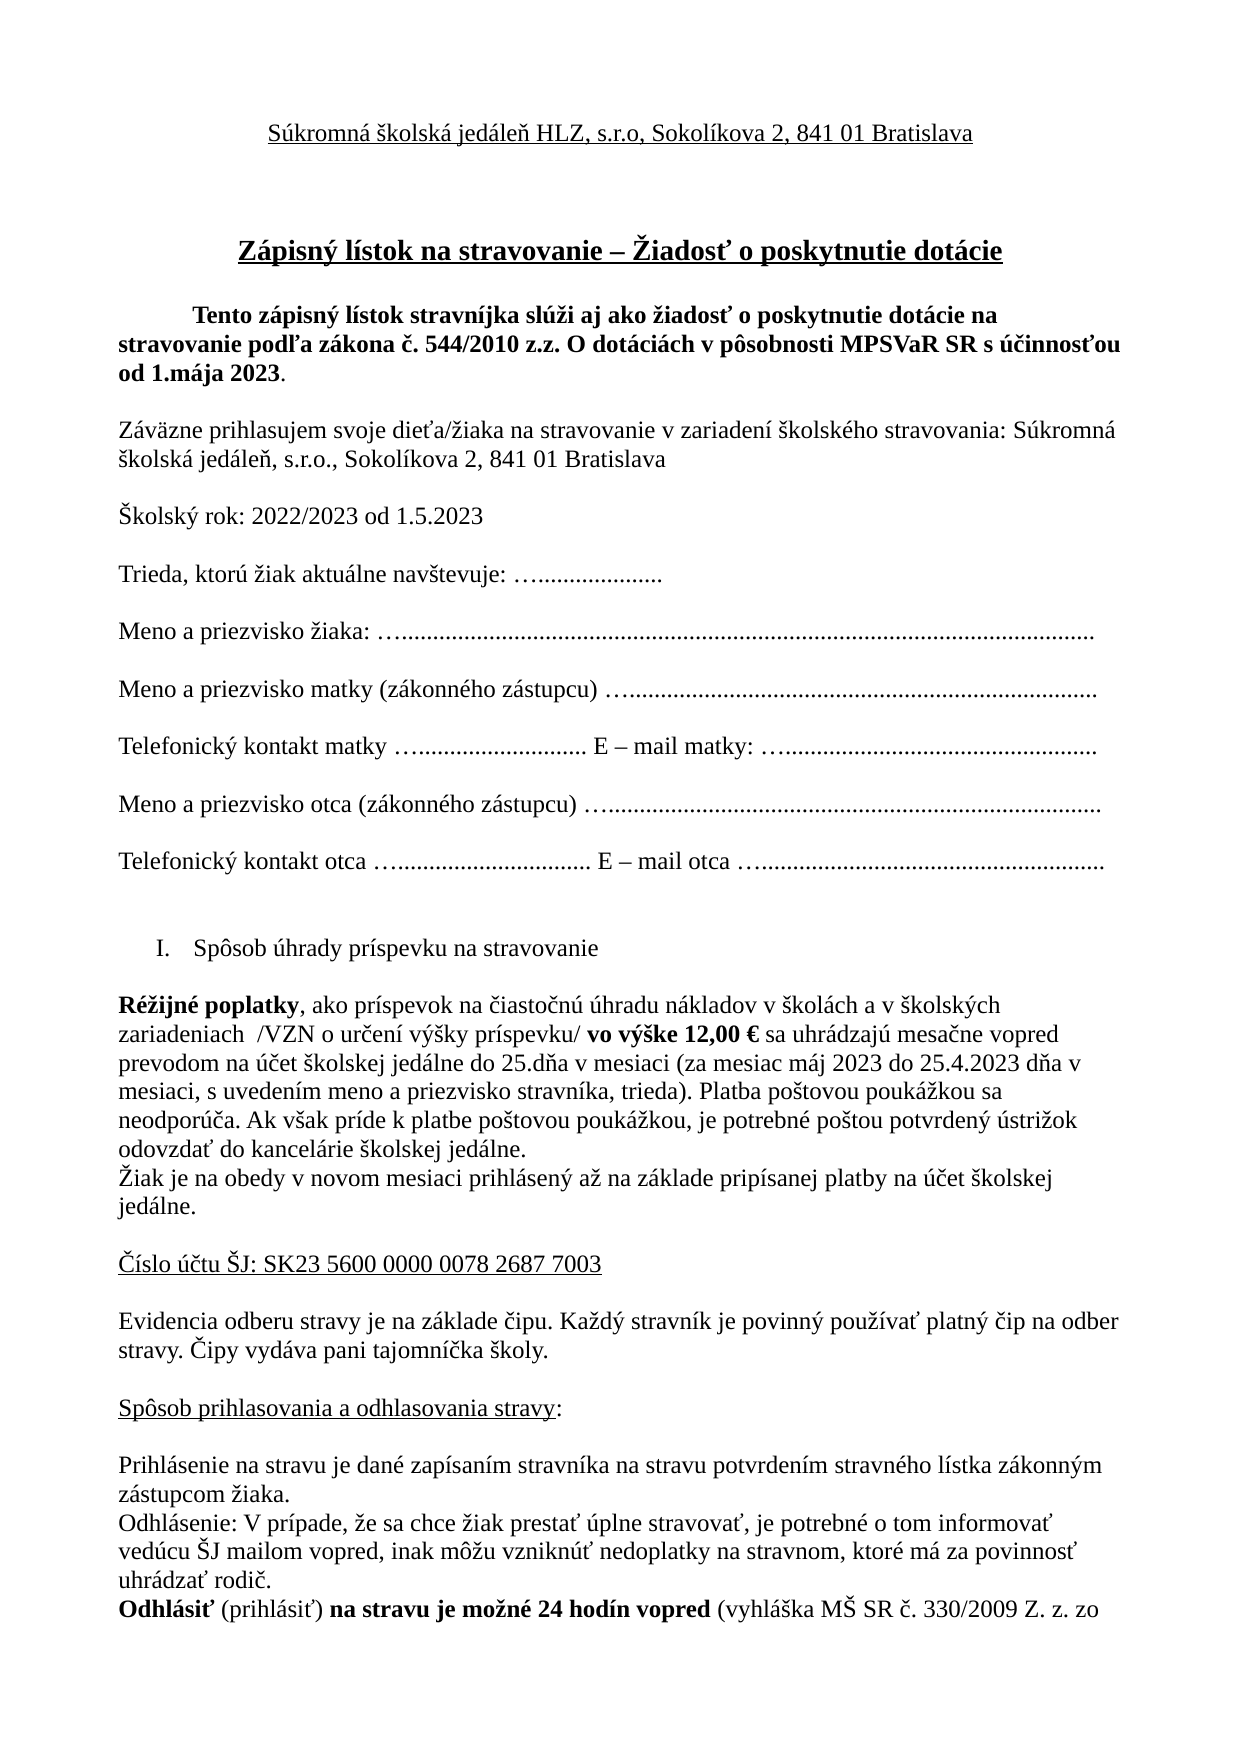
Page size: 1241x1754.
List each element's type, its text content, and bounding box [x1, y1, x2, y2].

text Školský rok: 2022/2023 od 1.5.2023 [118, 501, 1122, 530]
text Číslo účtu ŠJ: SK23 5600 0000 0078 2687 7003 [118, 1249, 1122, 1278]
text Spôsob prihlasovania a odhlasovania stravy: [118, 1393, 1122, 1421]
text Odhlásenie: V prípade, že sa chce žiak prestať úplne stravovať, je potrebné o tom informovať vedúcu ŠJ mailom vopred, inak môžu vzniknúť nedoplatky na stravnom, ktoré má za povinnosť uhrádzať rodič. [118, 1508, 1122, 1594]
text Trieda, ktorú žiak aktuálne navštevuje: ….................... [118, 559, 1122, 588]
text Súkromná školská jedáleň HLZ, s.r.o, Sokolíkova 2, 841 01 Bratislava [118, 118, 1122, 147]
text Evidencia odberu stravy je na základe čipu. Každý stravník je povinný používať platný čip na odber stravy. Čipy vydáva pani tajomníčka školy. [118, 1306, 1122, 1364]
text Prihlásenie na stravu je dané zapísaním stravníka na stravu potvrdením stravného lístka zákonným zástupcom žiaka. [118, 1450, 1122, 1508]
list Spôsob úhrady príspevku na stravovanie [156, 933, 1122, 961]
text Záväzne prihlasujem svoje dieťa/žiaka na stravovanie v zariadení školského stravovania: Súkromná školská jedáleň, s.r.o., Sokolíkova 2, 841 01 Bratislava [118, 415, 1122, 473]
text Tento zápisný lístok stravníjka slúži aj ako žiadosť o poskytnutie dotácie na stravovanie podľa zákona č. 544/2010 z.z. O dotáciách v pôsobnosti MPSVaR SR s účinnosťou od 1.mája 2023. [118, 300, 1122, 386]
text Meno a priezvisko matky (zákonného zástupcu) …........................................................................... [118, 674, 1122, 703]
text Žiak je na obedy v novom mesiaci prihlásený až na základe pripísanej platby na účet školskej jedálne. [118, 1163, 1122, 1220]
text Telefonický kontakt otca …............................... E – mail otca …....................................................... [118, 846, 1122, 875]
text Odhlásiť (prihlásiť) na stravu je možné 24 hodín vopred (vyhláška MŠ SR č. 330/2009 Z. z. zo [118, 1594, 1122, 1623]
text Zápisný lístok na stravovanie – Žiadosť o poskytnutie dotácie [118, 233, 1122, 267]
text Meno a priezvisko žiaka: …............................................................................................................... [118, 616, 1122, 645]
text Réžijné poplatky, ako príspevok na čiastočnú úhradu nákladov v školách a v školských zariadeniach /VZN o určení výšky príspevku/ vo výške 12,00 € sa uhrádzajú mesačne vopred prevodom na účet školskej jedálne do 25.dňa v mesiaci (za mesiac máj 2023 do 25.4.2023 dňa v mesiaci, s uvedením meno a priezvisko stravníka, trieda). Platba poštovou poukážkou sa neodporúča. Ak však príde k platbe poštovou poukážkou, je potrebné poštou potvrdený ústrižok odovzdať do kancelárie školskej jedálne. [118, 990, 1122, 1163]
text Telefonický kontakt matky …........................... E – mail matky: ….................................................. [118, 731, 1122, 760]
text Meno a priezvisko otca (zákonného zástupcu) …............................................................................... [118, 789, 1122, 818]
